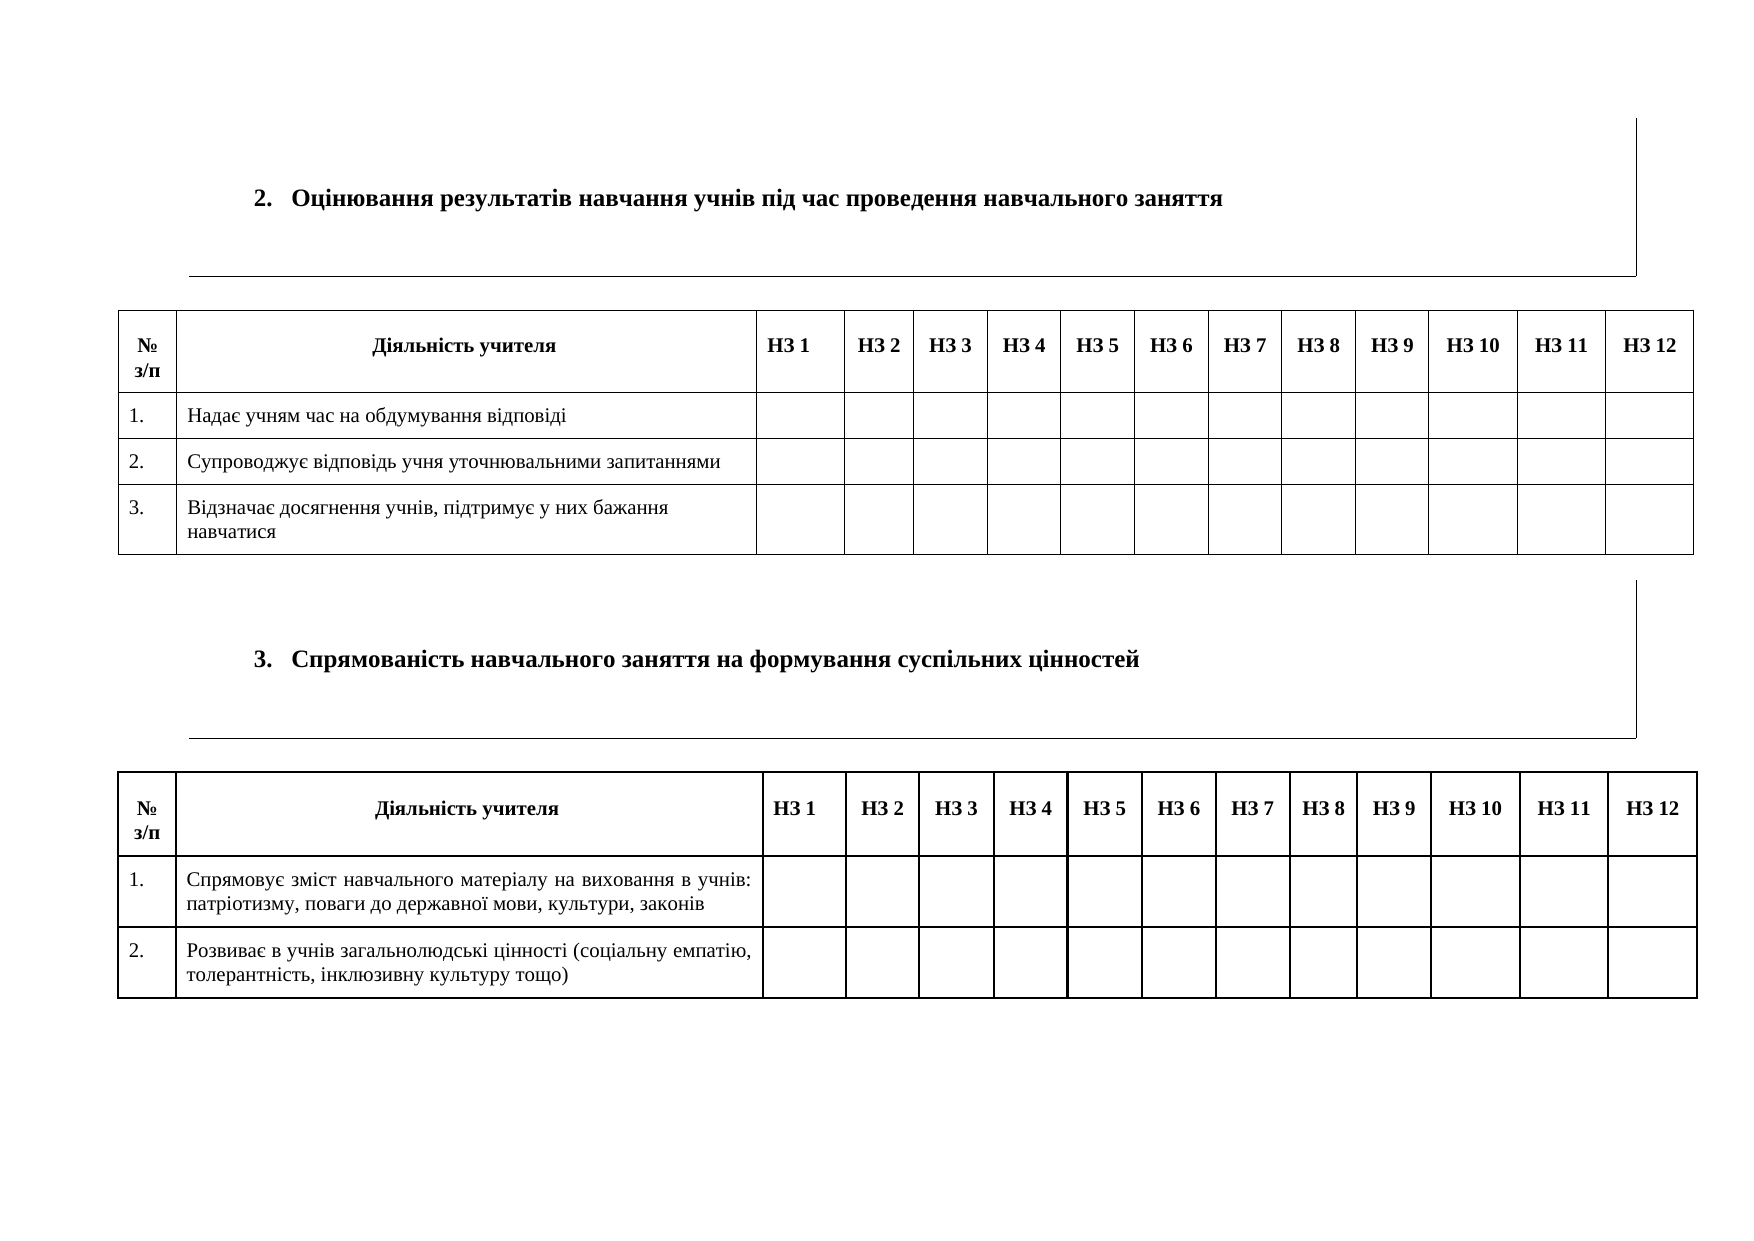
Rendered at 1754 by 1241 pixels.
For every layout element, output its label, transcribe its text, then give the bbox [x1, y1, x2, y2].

table_cell [764, 857, 845, 926]
table_cell [914, 485, 987, 554]
table_cell [1135, 393, 1208, 438]
table_header НЗ 6 [1135, 311, 1208, 392]
table_cell [1606, 393, 1693, 438]
table_header НЗ 4 [995, 773, 1066, 855]
table_cell [1518, 485, 1605, 554]
table_header НЗ 10 [1429, 311, 1517, 392]
table_cell [1358, 857, 1430, 926]
table_header НЗ 8 [1291, 773, 1356, 855]
list Оцінювання результатів навчання учнів під час проведення навчального заняття [189, 118, 1636, 276]
table_cell [1429, 439, 1517, 484]
table_header НЗ 2 [847, 773, 918, 855]
table_cell [1432, 857, 1519, 926]
table_header Діяльність учителя [177, 311, 756, 392]
table_cell [1291, 857, 1356, 926]
table_cell [914, 439, 987, 484]
table_cell [920, 928, 993, 997]
table_cell Спрямовує зміст навчального матеріалу на виховання в учнів: патріотизму, поваги до державної мови, культури, законів [177, 857, 762, 926]
table_cell [1609, 857, 1696, 926]
table_cell [1609, 928, 1696, 997]
table_cell [1069, 928, 1141, 997]
table_cell Розвиває в учнів загальнолюдські цінності (соціальну емпатію, толерантність, інклюзивну культуру тощо) [177, 928, 762, 997]
table_cell [1429, 393, 1517, 438]
table_header № з/п [119, 773, 175, 855]
table_header НЗ 11 [1521, 773, 1607, 855]
table_cell [1356, 439, 1428, 484]
table_cell [1061, 393, 1134, 438]
table_cell 3. [119, 485, 176, 554]
table_cell 2. [119, 928, 175, 997]
table_cell [988, 393, 1060, 438]
table_header НЗ 4 [988, 311, 1060, 392]
table_cell [914, 393, 987, 438]
table_header НЗ 1 [757, 311, 844, 392]
table_header НЗ 6 [1143, 773, 1215, 855]
table_header НЗ 5 [1061, 311, 1134, 392]
table_header Діяльність учителя [177, 773, 762, 855]
table_cell [1606, 439, 1693, 484]
table_cell [1143, 928, 1215, 997]
table_cell [847, 857, 918, 926]
table_cell [1518, 393, 1605, 438]
table_cell [1521, 857, 1607, 926]
table_cell [1432, 928, 1519, 997]
table_header НЗ 5 [1069, 773, 1141, 855]
table_cell [1518, 439, 1605, 484]
table_cell Відзначає досягнення учнів, підтримує у них бажання навчатися [177, 485, 756, 554]
table_cell [1606, 485, 1693, 554]
table_cell [1217, 928, 1289, 997]
table_header НЗ 2 [845, 311, 913, 392]
list Спрямованість навчального заняття на формування суспільних цінностей [189, 580, 1636, 738]
table_cell [1358, 928, 1430, 997]
table_cell [1209, 393, 1281, 438]
table_header НЗ 11 [1518, 311, 1605, 392]
table_cell [995, 857, 1066, 926]
table_cell [764, 928, 845, 997]
table_header НЗ 7 [1209, 311, 1281, 392]
table_cell [1282, 439, 1355, 484]
table_cell [920, 857, 993, 926]
table_cell [1061, 485, 1134, 554]
table_header НЗ 9 [1358, 773, 1430, 855]
table_cell [1217, 857, 1289, 926]
table_header НЗ 7 [1217, 773, 1289, 855]
table_cell [1061, 439, 1134, 484]
table_header НЗ 1 [764, 773, 845, 855]
table_cell Надає учням час на обдумування відповіді [177, 393, 756, 438]
table_cell 1. [119, 393, 176, 438]
table_header НЗ 3 [914, 311, 987, 392]
table_cell [1209, 485, 1281, 554]
table_cell [845, 439, 913, 484]
table_cell [1069, 857, 1141, 926]
table_cell [845, 393, 913, 438]
table_cell [1356, 393, 1428, 438]
table_cell [757, 393, 844, 438]
table_cell [1291, 928, 1356, 997]
table_cell [1135, 485, 1208, 554]
table_cell [1282, 393, 1355, 438]
table_header НЗ 12 [1606, 311, 1693, 392]
table_cell [1429, 485, 1517, 554]
table_cell Супроводжує відповідь учня уточнювальними запитаннями [177, 439, 756, 484]
table_cell 2. [119, 439, 176, 484]
table_cell [1143, 857, 1215, 926]
table_cell [1356, 485, 1428, 554]
table_cell [1135, 439, 1208, 484]
table_cell [1521, 928, 1607, 997]
table_cell [988, 485, 1060, 554]
table_header НЗ 3 [920, 773, 993, 855]
table_header НЗ 8 [1282, 311, 1355, 392]
table_cell [988, 439, 1060, 484]
table_header НЗ 10 [1432, 773, 1519, 855]
table_cell 1. [119, 857, 175, 926]
table_header № з/п [119, 311, 176, 392]
table_cell [757, 439, 844, 484]
table_cell [757, 485, 844, 554]
table_cell [845, 485, 913, 554]
table_header НЗ 12 [1609, 773, 1696, 855]
table_cell [1209, 439, 1281, 484]
table_header НЗ 9 [1356, 311, 1428, 392]
table_cell [847, 928, 918, 997]
table_cell [1282, 485, 1355, 554]
table_cell [995, 928, 1066, 997]
